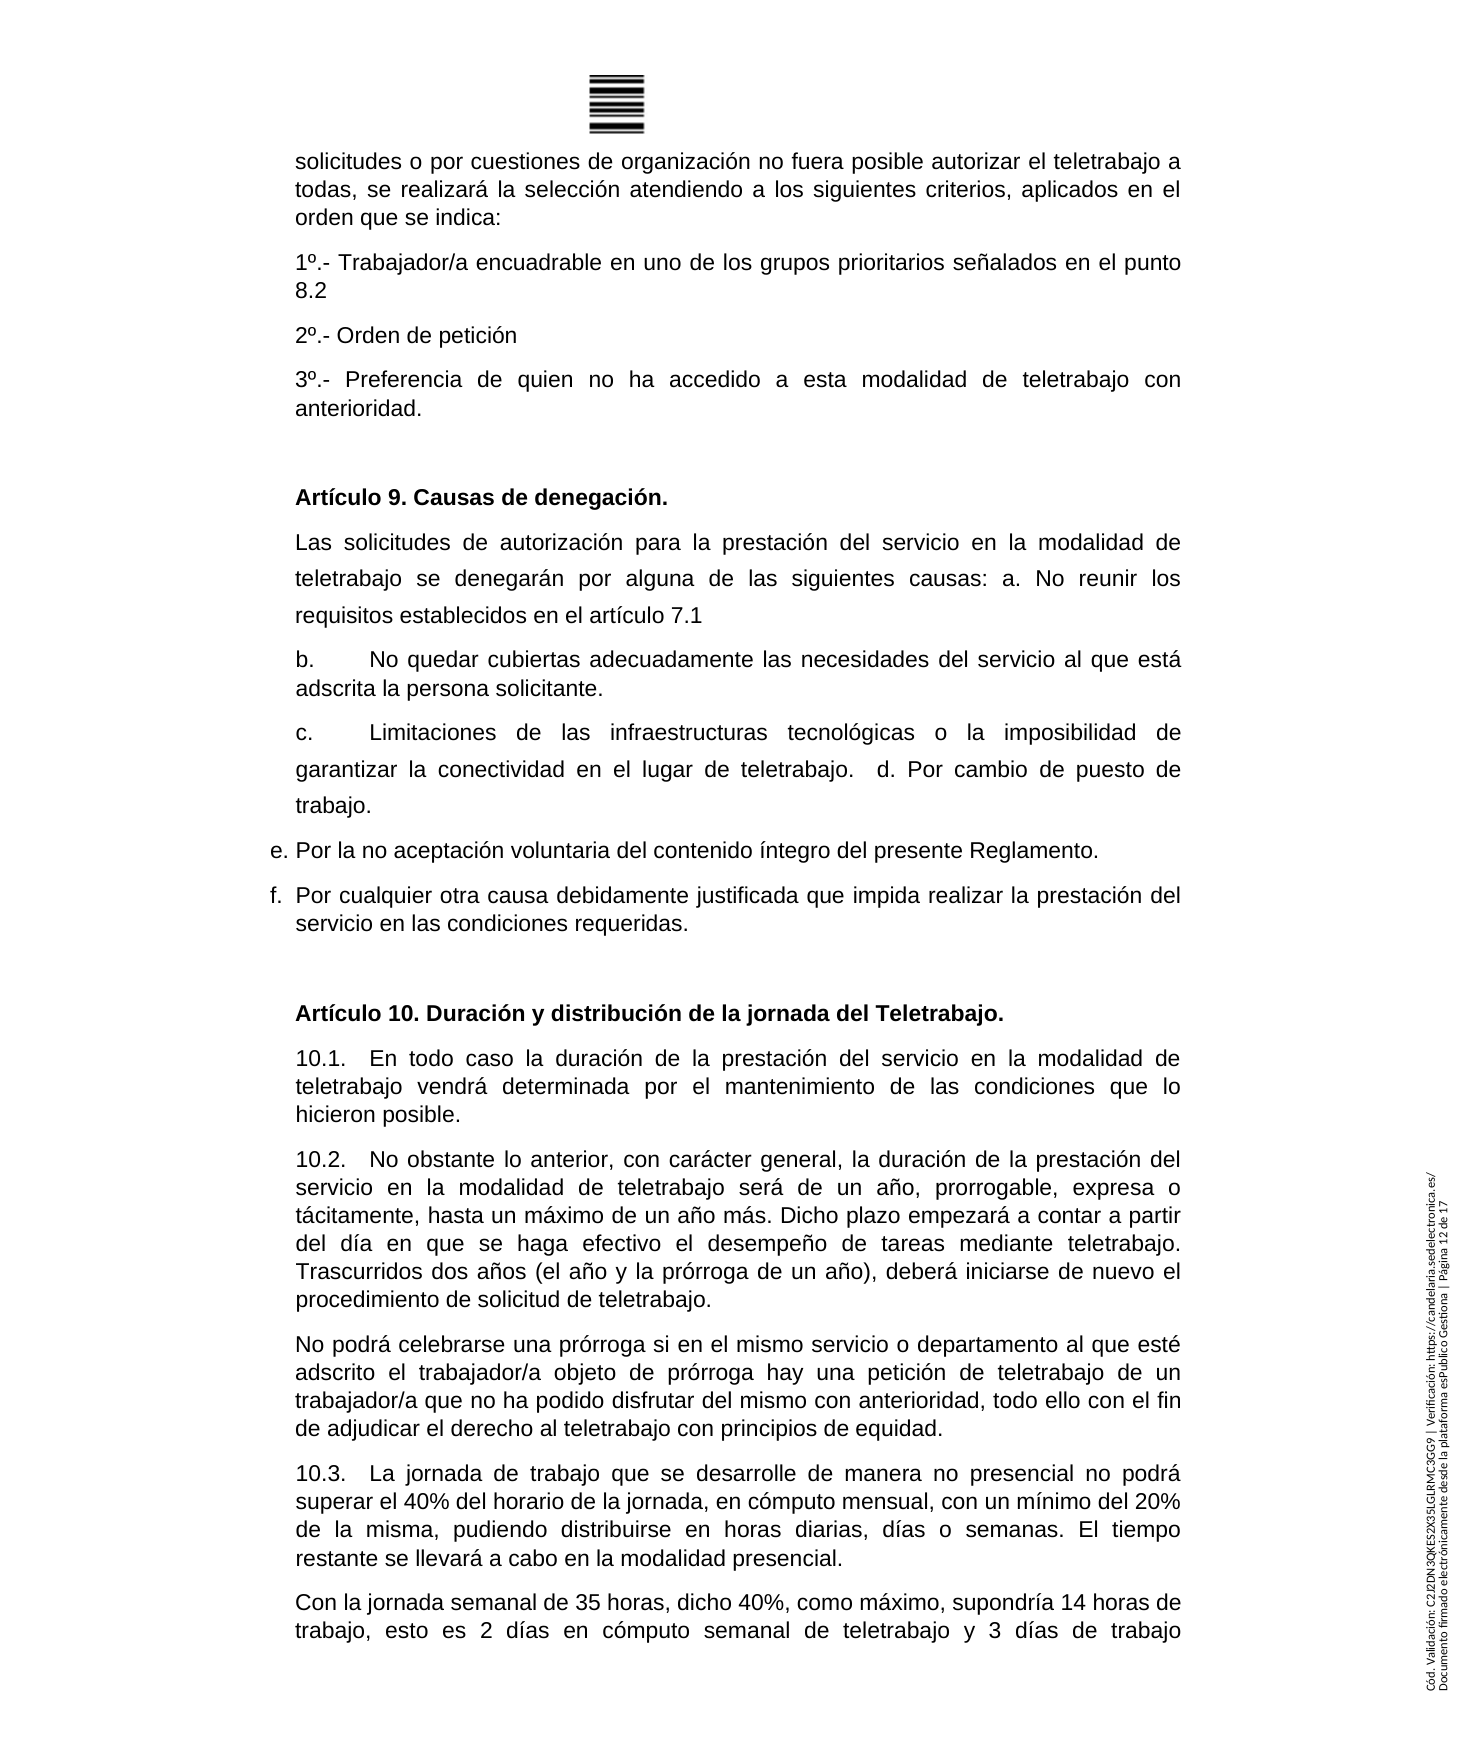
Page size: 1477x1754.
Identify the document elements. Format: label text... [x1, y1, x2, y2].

text Las solicitudes de autorización para la prestación del servicio en la modalidad de teletrabajo se denegarán por alguna de las siguientes causas: a. No reunir los requisitos establecidos en el artículo 7.1 [295, 529, 1182, 628]
text Artículo 10. Duración y distribución de la jornada del Teletrabajo. [295, 999, 1182, 1026]
list Por cualquier otra causa debidamente justificada que impida realizar la prestación del servicio en las condiciones requeridas. [270, 882, 1182, 937]
text Artículo 9. Causas de denegación. [295, 484, 1182, 510]
list No obstante lo anterior, con carácter general, la duración de la prestación del servicio en la modalidad de teletrabajo será de un año, prorrogable, expresa o tácitamente, hasta un máximo de un año más. Dicho plazo empezará a contar a partir del día en que se haga efectivo el desempeño de tareas mediante teletrabajo. Trascurridos dos años (el año y la prórroga de un año), deberá iniciarse de nuevo el procedimiento de solicitud de teletrabajo. [295, 1146, 1182, 1312]
text Con la jornada semanal de 35 horas, dicho 40%, como máximo, supondría 14 horas de trabajo, esto es 2 días en cómputo semanal de teletrabajo y 3 días de trabajo [295, 1589, 1182, 1644]
list Por la no aceptación voluntaria del contenido íntegro del presente Reglamento. [270, 837, 1182, 864]
text No podrá celebrarse una prórroga si en el mismo servicio o departamento al que esté adscrito el trabajador/a objeto de prórroga hay una petición de teletrabajo de un trabajador/a que no ha podido disfrutar del mismo con anterioridad, todo ello con el fin de adjudicar el derecho al teletrabajo con principios de equidad. [295, 1331, 1182, 1442]
text 1º.- Trabajador/a encuadrable en uno de los grupos prioritarios señalados en el punto 8.2 [295, 249, 1182, 303]
list La jornada de trabajo que se desarrolle de manera no presencial no podrá superar el 40% del horario de la jornada, en cómputo mensual, con un mínimo del 20% de la misma, pudiendo distribuirse en horas diarias, días o semanas. El tiempo restante se llevará a cabo en la modalidad presencial. [295, 1460, 1182, 1571]
list No quedar cubiertas adecuadamente las necesidades del servicio al que está adscrita la persona solicitante. [295, 646, 1182, 701]
text solicitudes o por cuestiones de organización no fuera posible autorizar el teletrabajo a todas, se realizará la selección atendiendo a los siguientes criterios, aplicados en el orden que se indica: [295, 148, 1182, 230]
list En todo caso la duración de la prestación del servicio en la modalidad de teletrabajo vendrá determinada por el mantenimiento de las condiciones que lo hicieron posible. [295, 1044, 1182, 1127]
list Limitaciones de las infraestructuras tecnológicas o la imposibilidad de garantizar la conectividad en el lugar de teletrabajo. d. Por cambio de puesto de trabajo. [295, 719, 1182, 819]
text 3º.- Preferencia de quien no ha accedido a esta modalidad de teletrabajo con anterioridad. [295, 366, 1182, 421]
text 2º.- Orden de petición [295, 322, 1182, 348]
